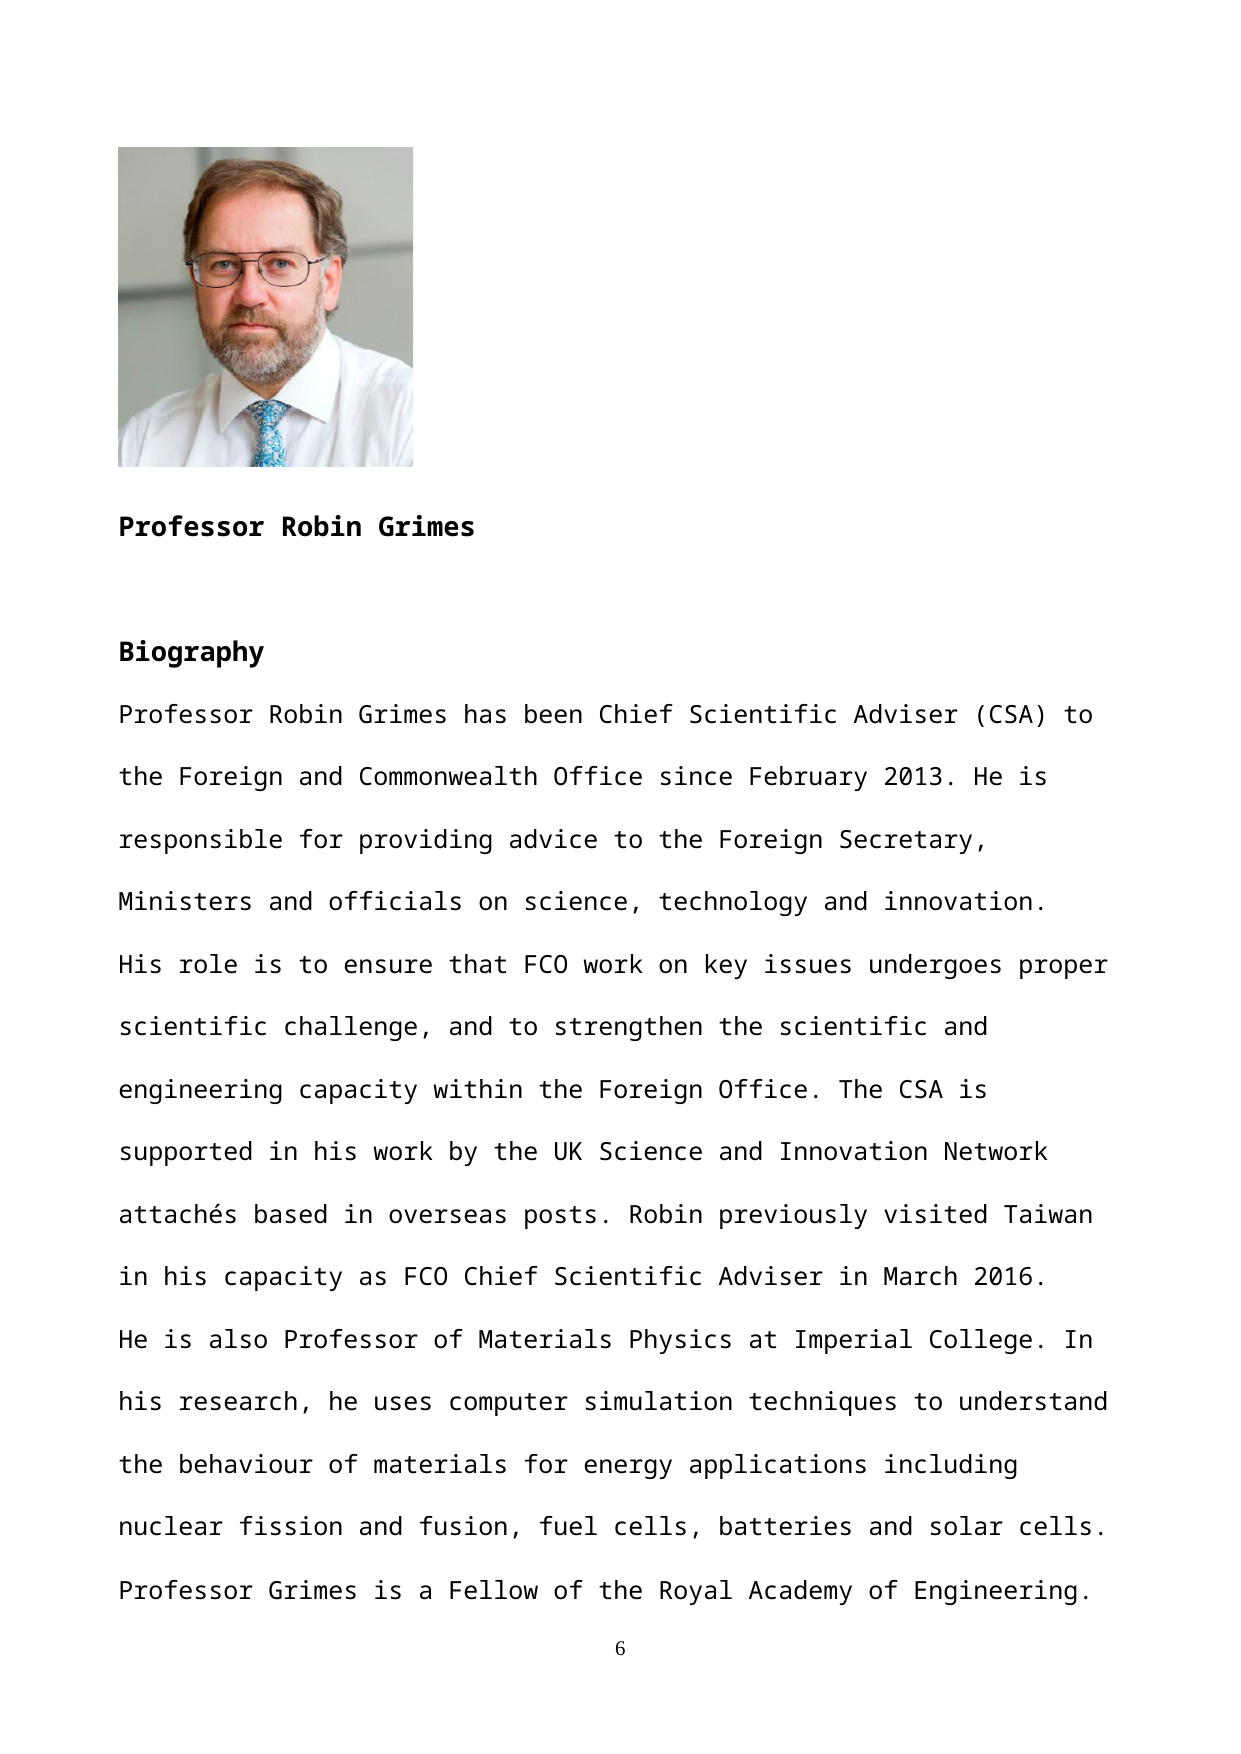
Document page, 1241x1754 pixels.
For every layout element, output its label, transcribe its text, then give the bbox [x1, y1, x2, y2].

text Professor Robin Grimes [118, 484, 1122, 547]
text He is also Professor of Materials Physics at Imperial College. In his research, he uses computer simulation techniques to understand the behaviour of materials for energy applications including nuclear fission and fusion, fuel cells, batteries and solar cells. Professor Grimes is a Fellow of the Royal Academy of Engineering. [118, 1297, 1122, 1609]
text His role is to ensure that FCO work on key issues undergoes proper scientific challenge, and to strengthen the scientific and engineering capacity within the Foreign Office. The CSA is supported in his work by the UK Science and Innovation Network attachés based in overseas posts. Robin previously visited Taiwan in his capacity as FCO Chief Scientific Adviser in March 2016. [118, 922, 1122, 1297]
text Biography [118, 609, 1122, 672]
text Professor Robin Grimes has been Chief Scientific Adviser (CSA) to the Foreign and Commonwealth Office since February 2013. He is responsible for providing advice to the Foreign Secretary, Ministers and officials on science, technology and innovation. [118, 672, 1122, 922]
